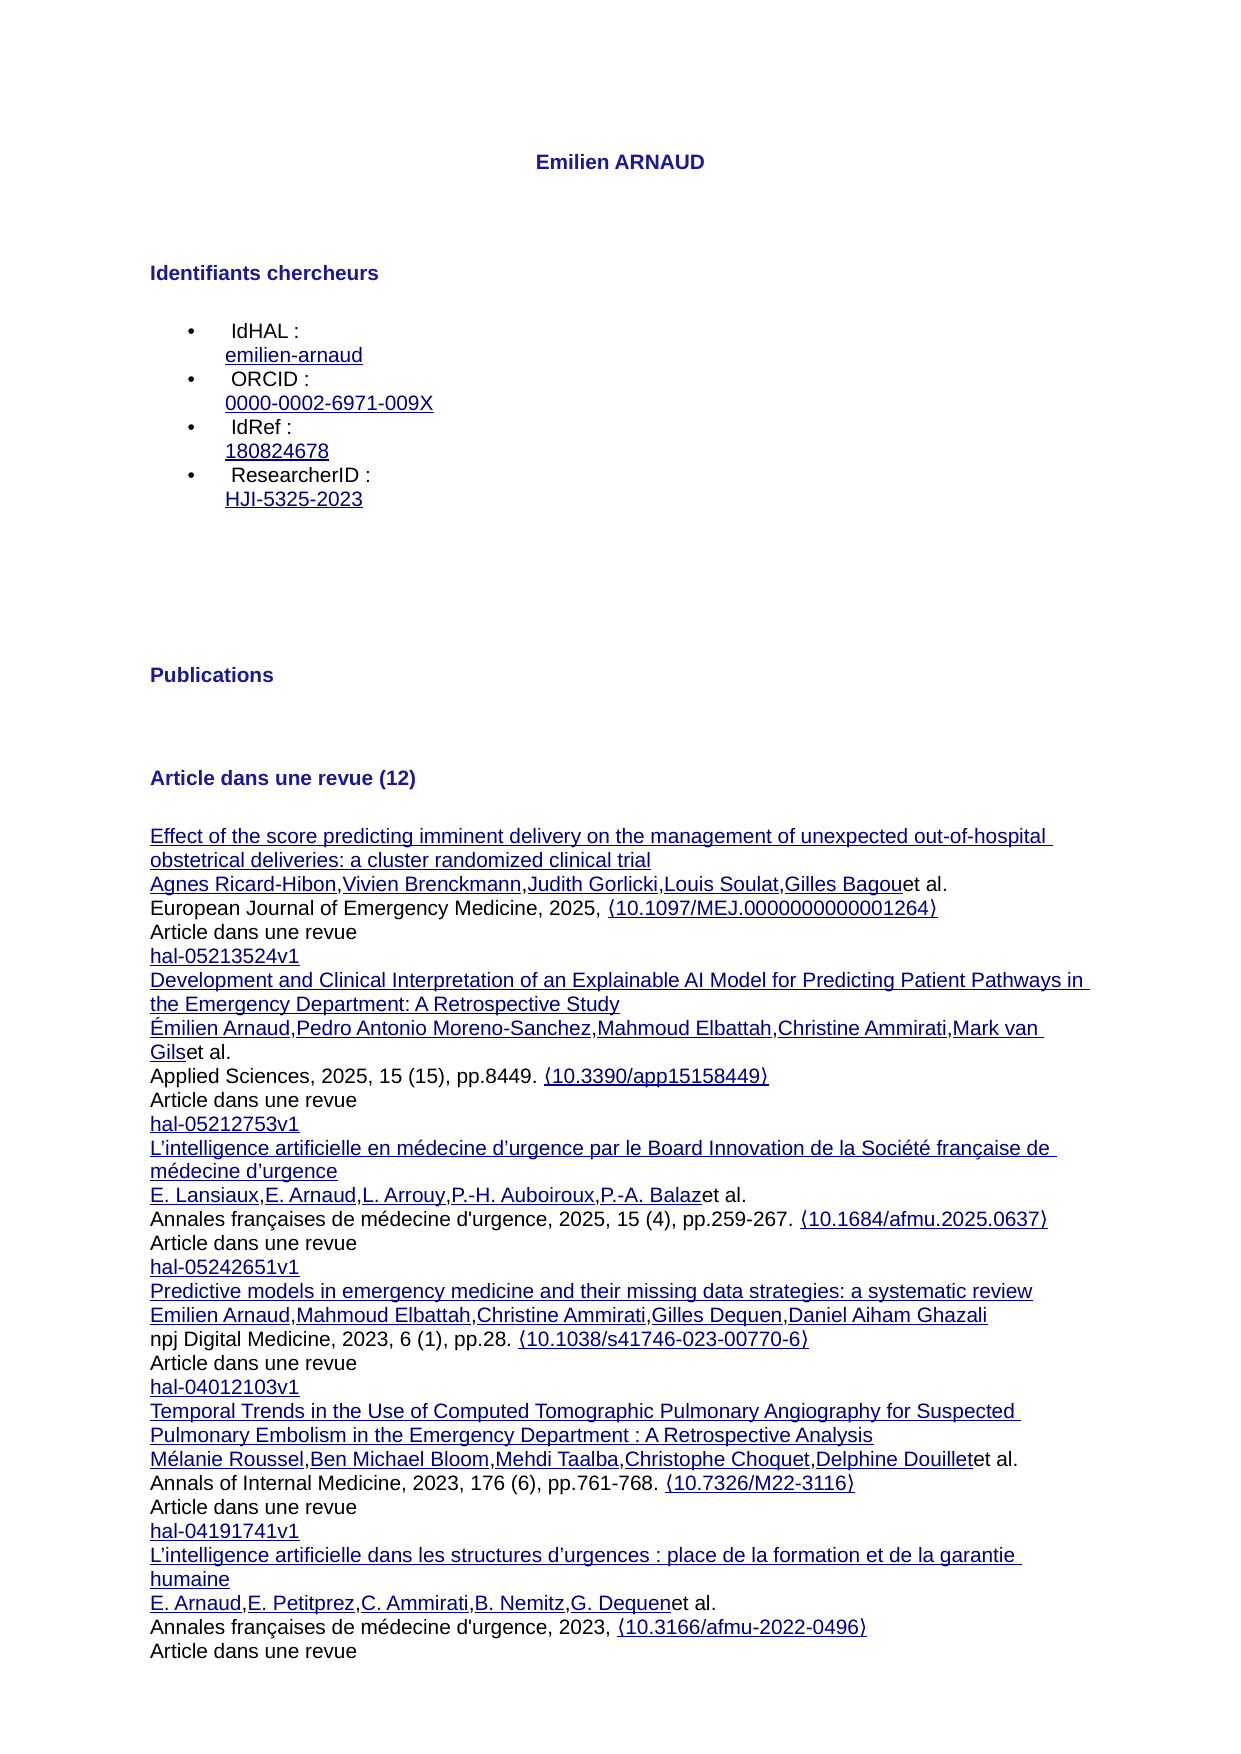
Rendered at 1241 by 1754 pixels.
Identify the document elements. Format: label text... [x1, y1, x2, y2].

list 0000-0002-6971-009X [187, 391, 1090, 414]
subtitle Article dans une revue (12) [150, 766, 1090, 789]
list ORCID : [187, 367, 1090, 391]
table_cell Predictive models in emergency medicine and their missing data strategies: a systematic review Emilien Arnaud,Mahmoud Elbattah,Christine Ammirati,Gilles Dequen,Daniel Aiham Ghazali npj Digital Medicine, 2023, 6 (1), pp.28. ⟨10.1038/s41746-023-00770-6⟩ Article dans une revue hal-04012103v1 [150, 1279, 1090, 1399]
subtitle Publications [150, 662, 1090, 686]
list HJI-5325-2023 [187, 486, 1090, 510]
table_cell the Emergency Department: A Retrospective Study Émilien Arnaud,Pedro Antonio Moreno-Sanchez,Mahmoud Elbattah,Christine Ammirati,Mark van Gilset al. Applied Sciences, 2025, 15 (15), pp.8449. ⟨10.3390/app15158449⟩ Article dans une revue hal-05212753v1 [150, 990, 1090, 1135]
table_cell Temporal Trends in the Use of Computed Tomographic Pulmonary Angiography for Suspected Pulmonary Embolism in the Emergency Department : A Retrospective Analysis Mélanie Roussel,Ben Michael Bloom,Mehdi Taalba,Christophe Choquet,Delphine Douilletet al. Annals of Internal Medicine, 2023, 176 (6), pp.761-768. ⟨10.7326/M22-3116⟩ Article dans une revue hal-04191741v1 [150, 1399, 1090, 1543]
list emilien-arnaud [187, 343, 1090, 367]
table_cell Development and Clinical Interpretation of an Explainable AI Model for Predicting Patient Pathways in [150, 968, 1090, 989]
table_cell L’intelligence artificielle en médecine d’urgence par le Board Innovation de la Société française de médecine d’urgence E. Lansiaux,E. Arnaud,L. Arrouy,P.-H. Auboiroux,P.-A. Balazet al. Annales françaises de médecine d'urgence, 2025, 15 (4), pp.259-267. ⟨10.1684/afmu.2025.0637⟩ Article dans une revue hal-05242651v1 [150, 1135, 1090, 1279]
subtitle Emilien ARNAUD [150, 150, 1090, 174]
list 180824678 [187, 438, 1090, 462]
list IdRef : [187, 414, 1090, 438]
list IdHAL : [187, 319, 1090, 343]
table_cell L’intelligence artificielle dans les structures d’urgences : place de la formation et de la garantie humaine E. Arnaud,E. Petitprez,C. Ammirati,B. Nemitz,G. Dequenet al. Annales françaises de médecine d'urgence, 2023, ⟨10.3166/afmu-2022-0496⟩ Article dans une revue [150, 1543, 1090, 1662]
list ResearcherID : [187, 462, 1090, 486]
subtitle Identifiants chercheurs [150, 260, 1090, 284]
table_header Effect of the score predicting imminent delivery on the management of unexpected out-of-hospital obstetrical deliveries: a cluster randomized clinical trial Agnes Ricard-Hibon,Vivien Brenckmann,Judith Gorlicki,Louis Soulat,Gilles Bagouet al. European Journal of Emergency Medicine, 2025, ⟨10.1097/MEJ.0000000000001264⟩ Article dans une revue hal-05213524v1 [150, 824, 1090, 968]
